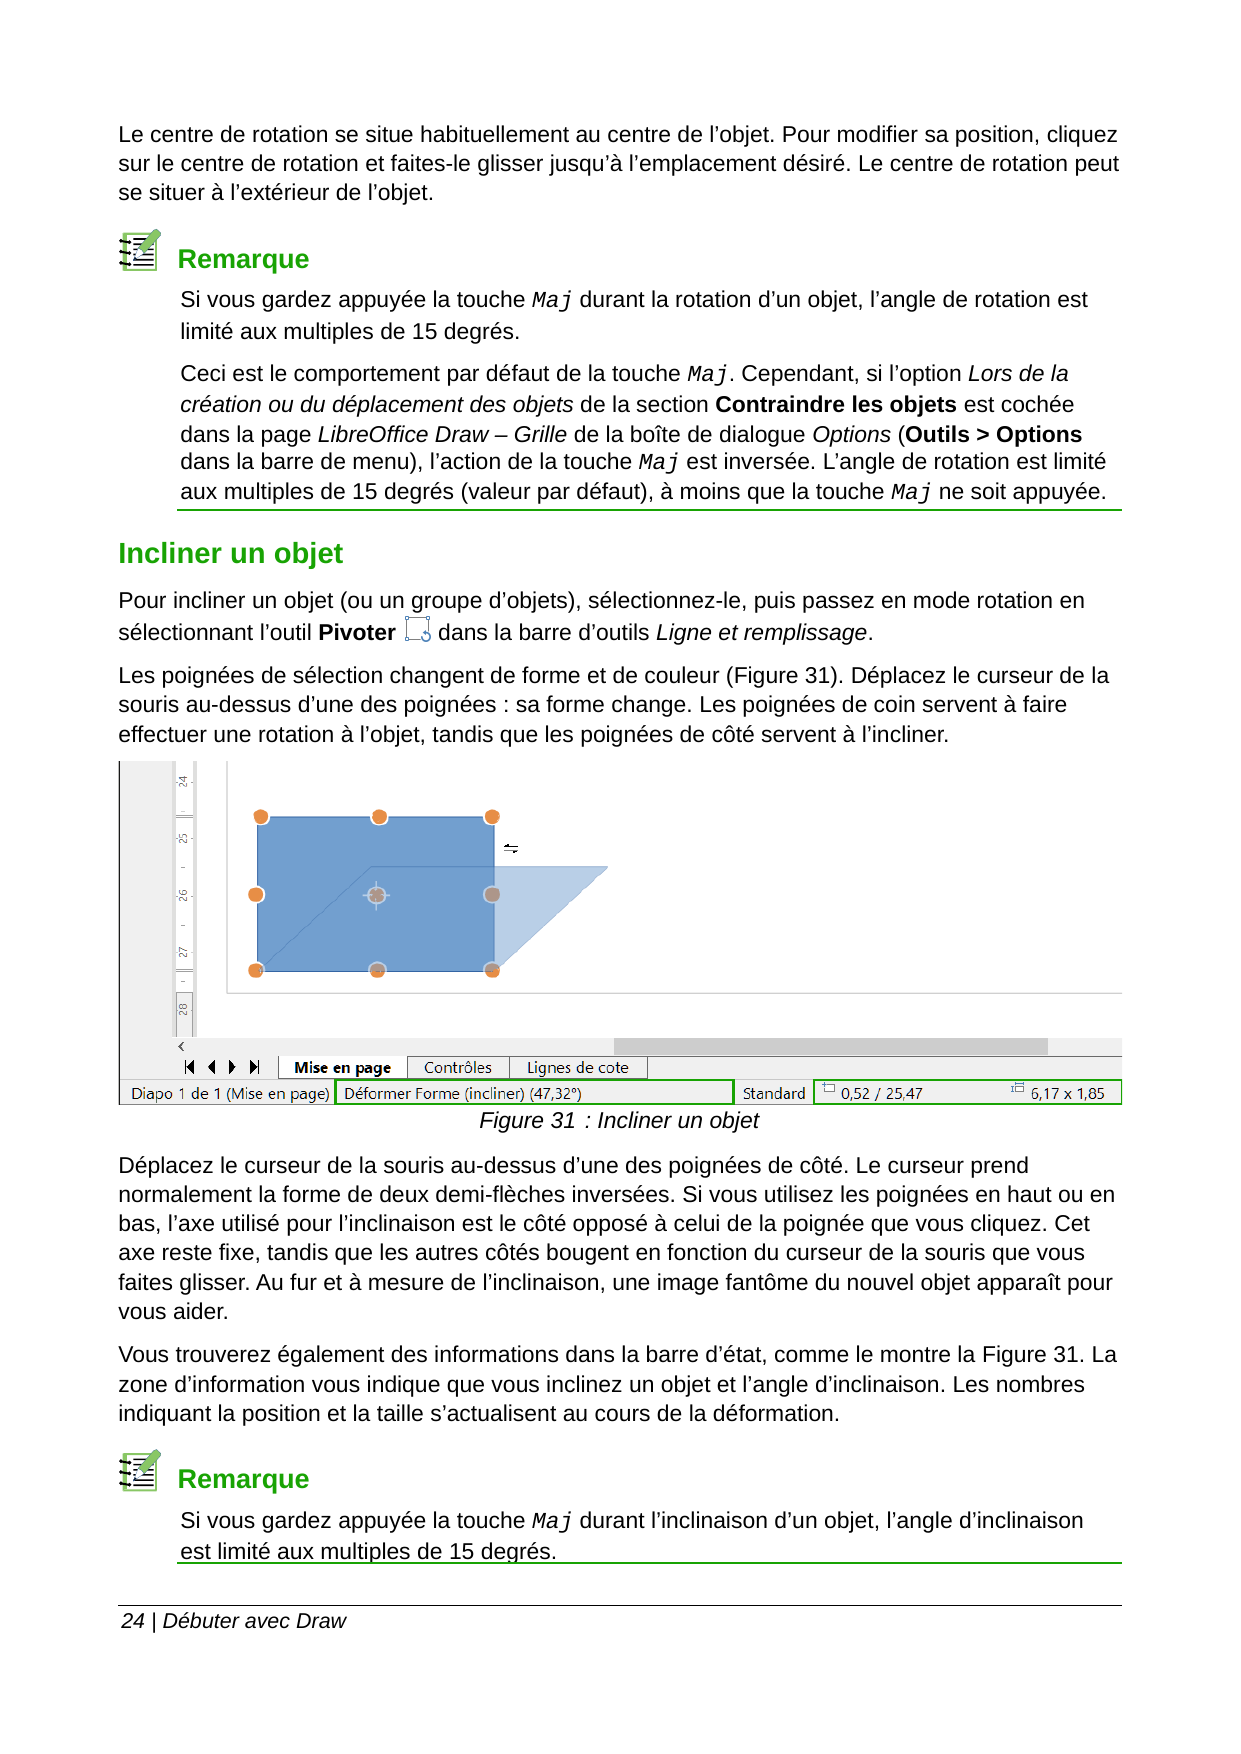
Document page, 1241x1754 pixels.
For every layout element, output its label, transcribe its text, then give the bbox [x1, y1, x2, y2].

text Les poignées de sélection changent de forme et de couleur (Figure 31). Déplacez le curseur de la souris au-dessus d’une des poignées : sa forme change. Les poignées de coin servent à faire effectuer une rotation à l’objet, tandis que les poignées de côté servent à l’incliner. [118, 659, 1122, 747]
picture [402, 613, 432, 643]
text Le centre de rotation se situe habituellement au centre de l’objet. Pour modifier sa position, cliquez sur le centre de rotation et faites-le glisser jusqu’à l’emplacement désiré. Le centre de rotation peut se situer à l’extérieur de l’objet. [118, 118, 1122, 206]
picture [118, 761, 1123, 1105]
text Pour incliner un objet (ou un groupe d’objets), sélectionnez-le, puis passez en mode rotation en sélectionnant l’outil Pivoter dans la barre d’outils Ligne et remplissage. [118, 584, 1122, 645]
list Remarque [118, 1448, 1122, 1495]
text Déplacez le curseur de la souris au-dessus d’une des poignées de côté. Le curseur prend normalement la forme de deux demi-flèches inversées. Si vous utilisez les poignées en haut ou en bas, l’axe utilisé pour l’inclinaison est le côté opposé à celui de la poignée que vous cliquez. Cet axe reste fixe, tandis que les autres côtés bougent en fonction du curseur de la souris que vous faites glisser. Au fur et à mesure de l’inclinaison, une image fantôme du nouvel objet apparaît pour vous aider. [118, 1149, 1122, 1324]
list Remarque [118, 228, 1122, 274]
text Figure 31 : Incliner un objet [118, 1105, 1122, 1134]
text Ceci est le comportement par défaut de la touche Maj. Cependant, si l’option Lors de la création ou du déplacement des objets de la section Contraindre les objets est cochée dans la page LibreOffice Draw – Grille de la boîte de dialogue Options (Outils > Options dans la barre de menu), l’action de la touche Maj est inversée. L’angle de rotation est limité aux multiples de 15 degrés (valeur par défaut), à moins que la touche Maj ne soit appuyée. [177, 356, 1122, 509]
text Si vous gardez appuyée la touche Maj durant l’inclinaison d’un objet, l’angle d’inclinaison est limité aux multiples de 15 degrés. [177, 1502, 1122, 1562]
text Si vous gardez appuyée la touche Maj durant la rotation d’un objet, l’angle de rotation est limité aux multiples de 15 degrés. [177, 282, 1122, 344]
text Vous trouverez également des informations dans la barre d’état, comme le montre la Figure 31. La zone d’information vous indique que vous inclinez un objet et l’angle d’inclinaison. Les nombres indiquant la position et la taille s’actualisent au cours de la déformation. [118, 1338, 1122, 1426]
subtitle Incliner un objet [118, 541, 1122, 570]
